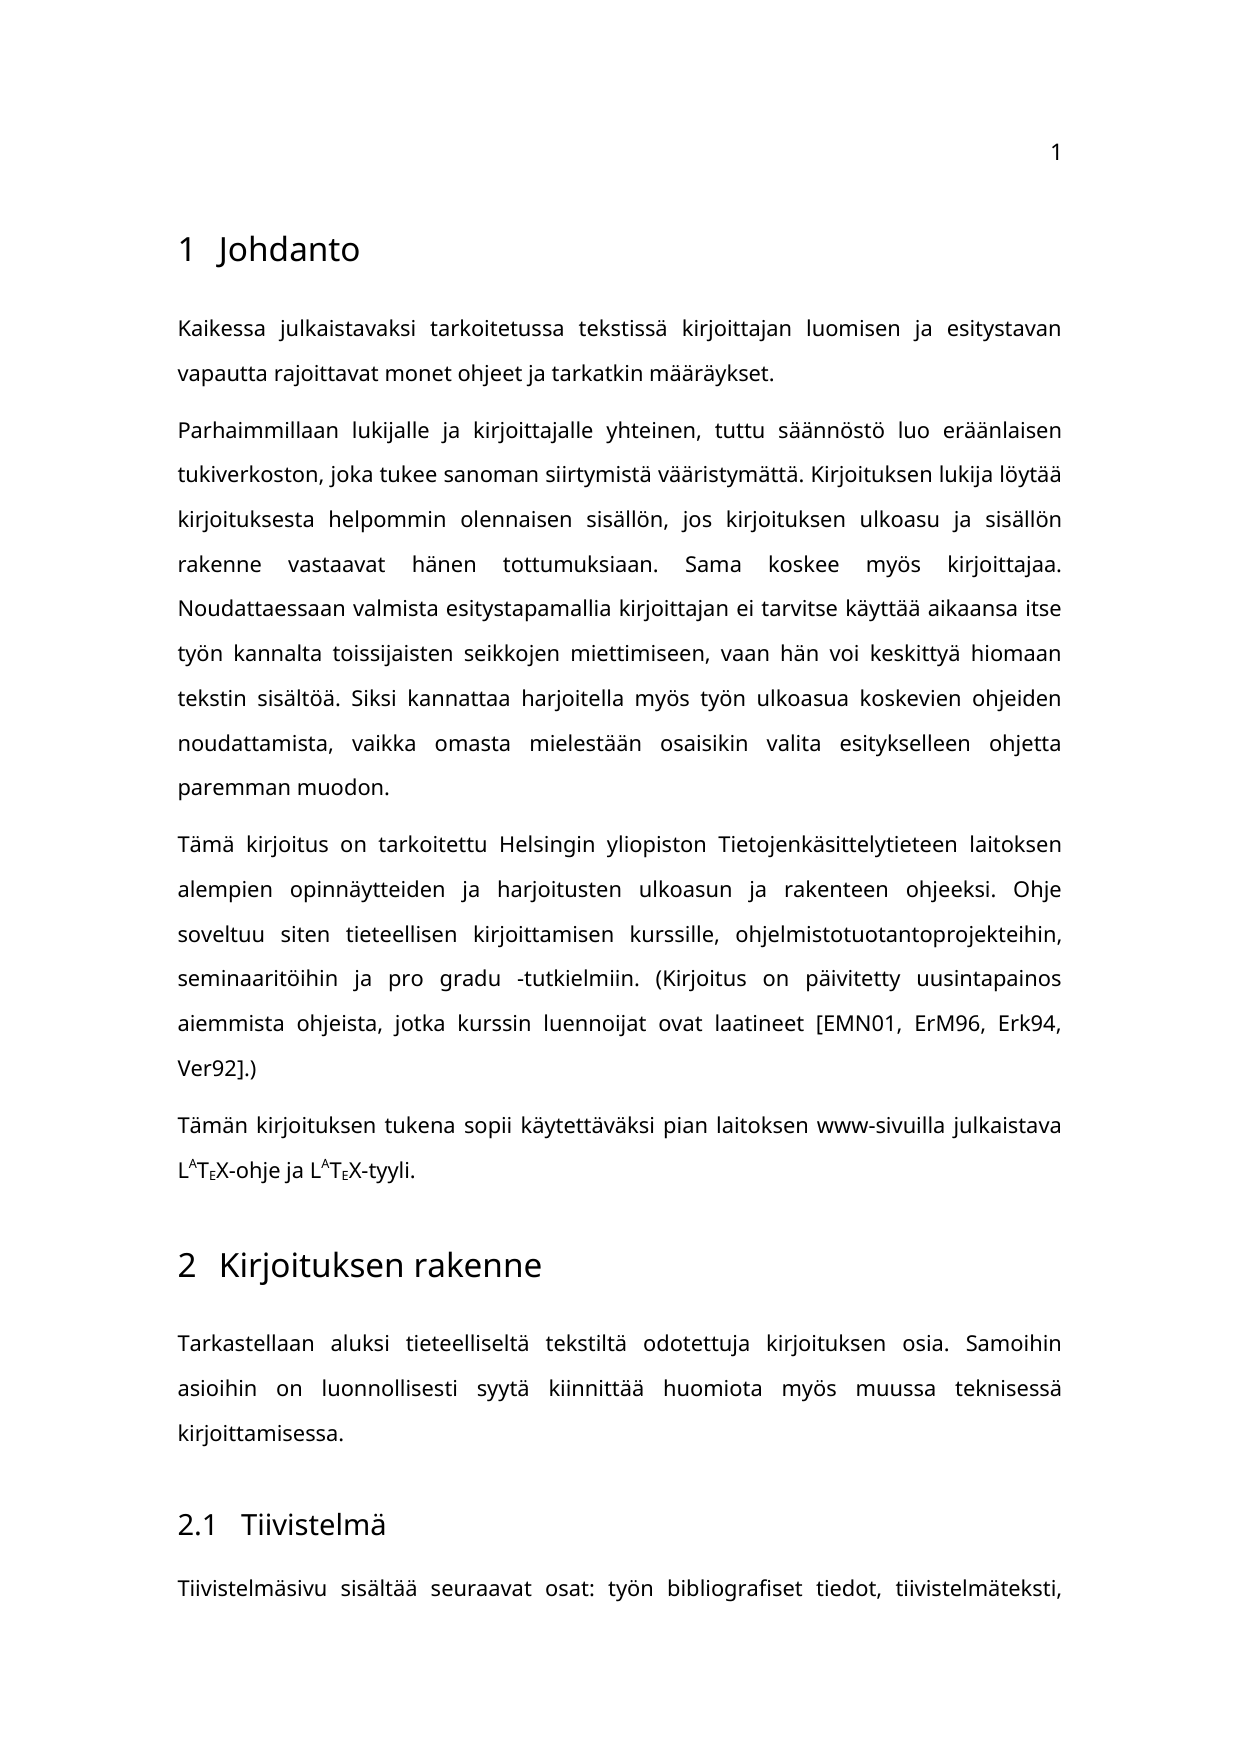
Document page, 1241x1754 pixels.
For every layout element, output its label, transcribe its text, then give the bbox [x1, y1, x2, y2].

text Tämän kirjoituksen tukena sopii käytettäväksi pian laitoksen www-sivuilla julkaistava LATEX-ohje ja LATEX-tyyli. [177, 1110, 1063, 1184]
text Kaikessa julkaistavaksi tarkoitetussa tekstissä kirjoittajan luomisen ja esitystavan vapautta rajoittavat monet ohjeet ja tarkatkin määräykset. [177, 313, 1063, 387]
text Tämä kirjoitus on tarkoitettu Helsingin yliopiston Tietojenkäsittelytieteen laitoksen alempien opinnäytteiden ja harjoitusten ulkoasun ja rakenteen ohjeeksi. Ohje soveltuu siten tieteellisen kirjoittamisen kurssille, ohjelmistotuotantoprojekteihin, seminaaritöihin ja pro gradu -tutkielmiin. (Kirjoitus on päivitetty uusintapainos aiemmista ohjeista, jotka kurssin luennoijat ovat laatineet [EMN01, ErM96, Erk94, Ver92].) [177, 829, 1063, 1083]
subtitle Kirjoituksen rakenne [177, 1241, 1063, 1287]
text Tiivistelmäsivu sisältää seuraavat osat: työn bibliografiset tiedot, tiivistelmäteksti, [177, 1573, 1063, 1603]
text Parhaimmillaan lukijalle ja kirjoittajalle yhteinen, tuttu säännöstö luo eräänlaisen tukiverkoston, joka tukee sanoman siirtymistä vääristymättä. Kirjoituksen lukija löytää kirjoituksesta helpommin olennaisen sisällön, jos kirjoituksen ulkoasu ja sisällön rakenne vastaavat hänen tottumuksiaan. Sama koskee myös kirjoittajaa. Noudattaessaan valmista esitystapamallia kirjoittajan ei tarvitse käyttää aikaansa itse työn kannalta toissijaisten seikkojen miettimiseen, vaan hän voi keskittyä hiomaan tekstin sisältöä. Siksi kannattaa harjoitella myös työn ulkoasua koskevien ohjeiden noudattamista, vaikka omasta mielestään osaisikin valita esitykselleen ohjetta paremman muodon. [177, 415, 1063, 802]
subtitle Tiivistelmä [177, 1504, 1063, 1544]
text Tarkastellaan aluksi tieteelliseltä tekstiltä odotettuja kirjoituksen osia. Samoihin asioihin on luonnollisesti syytä kiinnittää huomiota myös muussa teknisessä kirjoittamisessa. [177, 1328, 1063, 1447]
subtitle Johdanto [177, 226, 1063, 271]
